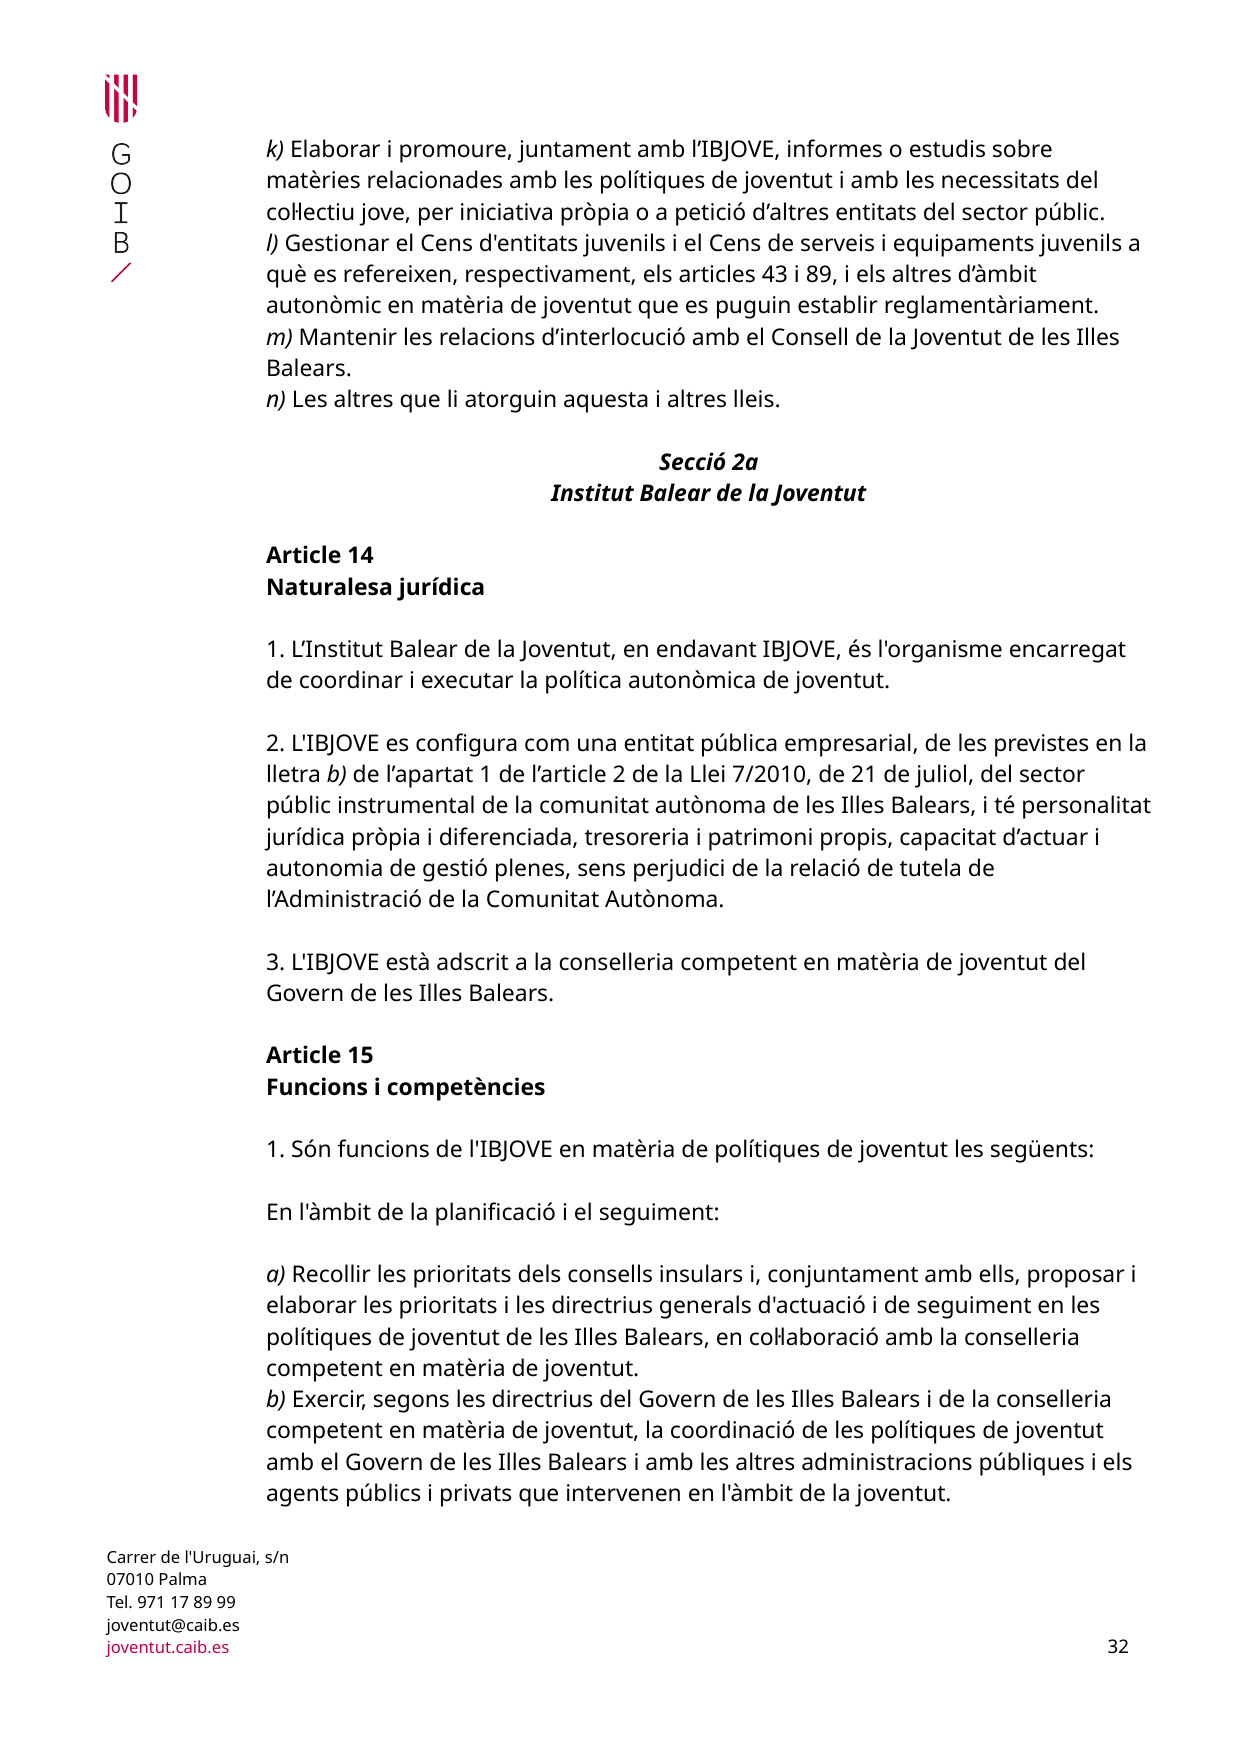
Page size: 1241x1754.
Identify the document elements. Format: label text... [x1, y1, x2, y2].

text Article 14 [266, 539, 1152, 570]
text m) Mantenir les relacions d’interlocució amb el Consell de la Joventut de les Illes Balears. [266, 320, 1152, 383]
picture [76, 51, 166, 313]
text l) Gestionar el Cens d'entitats juvenils i el Cens de serveis i equipaments juvenils a què es refereixen, respectivament, els articles 43 i 89, i els altres d’àmbit autonòmic en matèria de joventut que es puguin establir reglamentàriament. [266, 227, 1152, 320]
text k) Elaborar i promoure, juntament amb l’IBJOVE, informes o estudis sobre matèries relacionades amb les polítiques de joventut i amb les necessitats del col·lectiu jove, per iniciativa pròpia o a petició d’altres entitats del sector públic. [266, 133, 1152, 227]
text a) Recollir les prioritats dels consells insulars i, conjuntament amb ells, proposar i elaborar les prioritats i les directrius generals d'actuació i de seguiment en les polítiques de joventut de les Illes Balears, en col·laboració amb la conselleria competent en matèria de joventut. [266, 1258, 1152, 1383]
text Article 15 [266, 1039, 1152, 1070]
text Institut Balear de la Joventut [266, 477, 1152, 508]
text Secció 2a [266, 445, 1152, 477]
text 1. Són funcions de l'IBJOVE en matèria de polítiques de joventut les següents: [266, 1133, 1152, 1164]
text 3. L'IBJOVE està adscrit a la conselleria competent en matèria de joventut del Govern de les Illes Balears. [266, 945, 1152, 1008]
text Funcions i competències [266, 1070, 1152, 1102]
text 2. L'IBJOVE es configura com una entitat pública empresarial, de les previstes en la lletra b) de l’apartat 1 de l’article 2 de la Llei 7/2010, de 21 de juliol, del sector públic instrumental de la comunitat autònoma de les Illes Balears, i té personalitat jurídica pròpia i diferenciada, tresoreria i patrimoni propis, capacitat d’actuar i autonomia de gestió plenes, sens perjudici de la relació de tutela de l’Administració de la Comunitat Autònoma. [266, 727, 1152, 914]
text En l'àmbit de la planificació i el seguiment: [266, 1195, 1152, 1227]
text 1. L’Institut Balear de la Joventut, en endavant IBJOVE, és l'organisme encarregat de coordinar i executar la política autonòmica de joventut. [266, 633, 1152, 695]
text n) Les altres que li atorguin aquesta i altres lleis. [266, 383, 1152, 414]
text b) Exercir, segons les directrius del Govern de les Illes Balears i de la conselleria competent en matèria de joventut, la coordinació de les polítiques de joventut amb el Govern de les Illes Balears i amb les altres administracions públiques i els agents públics i privats que intervenen en l'àmbit de la joventut. [266, 1383, 1152, 1508]
text Naturalesa jurídica [266, 570, 1152, 602]
